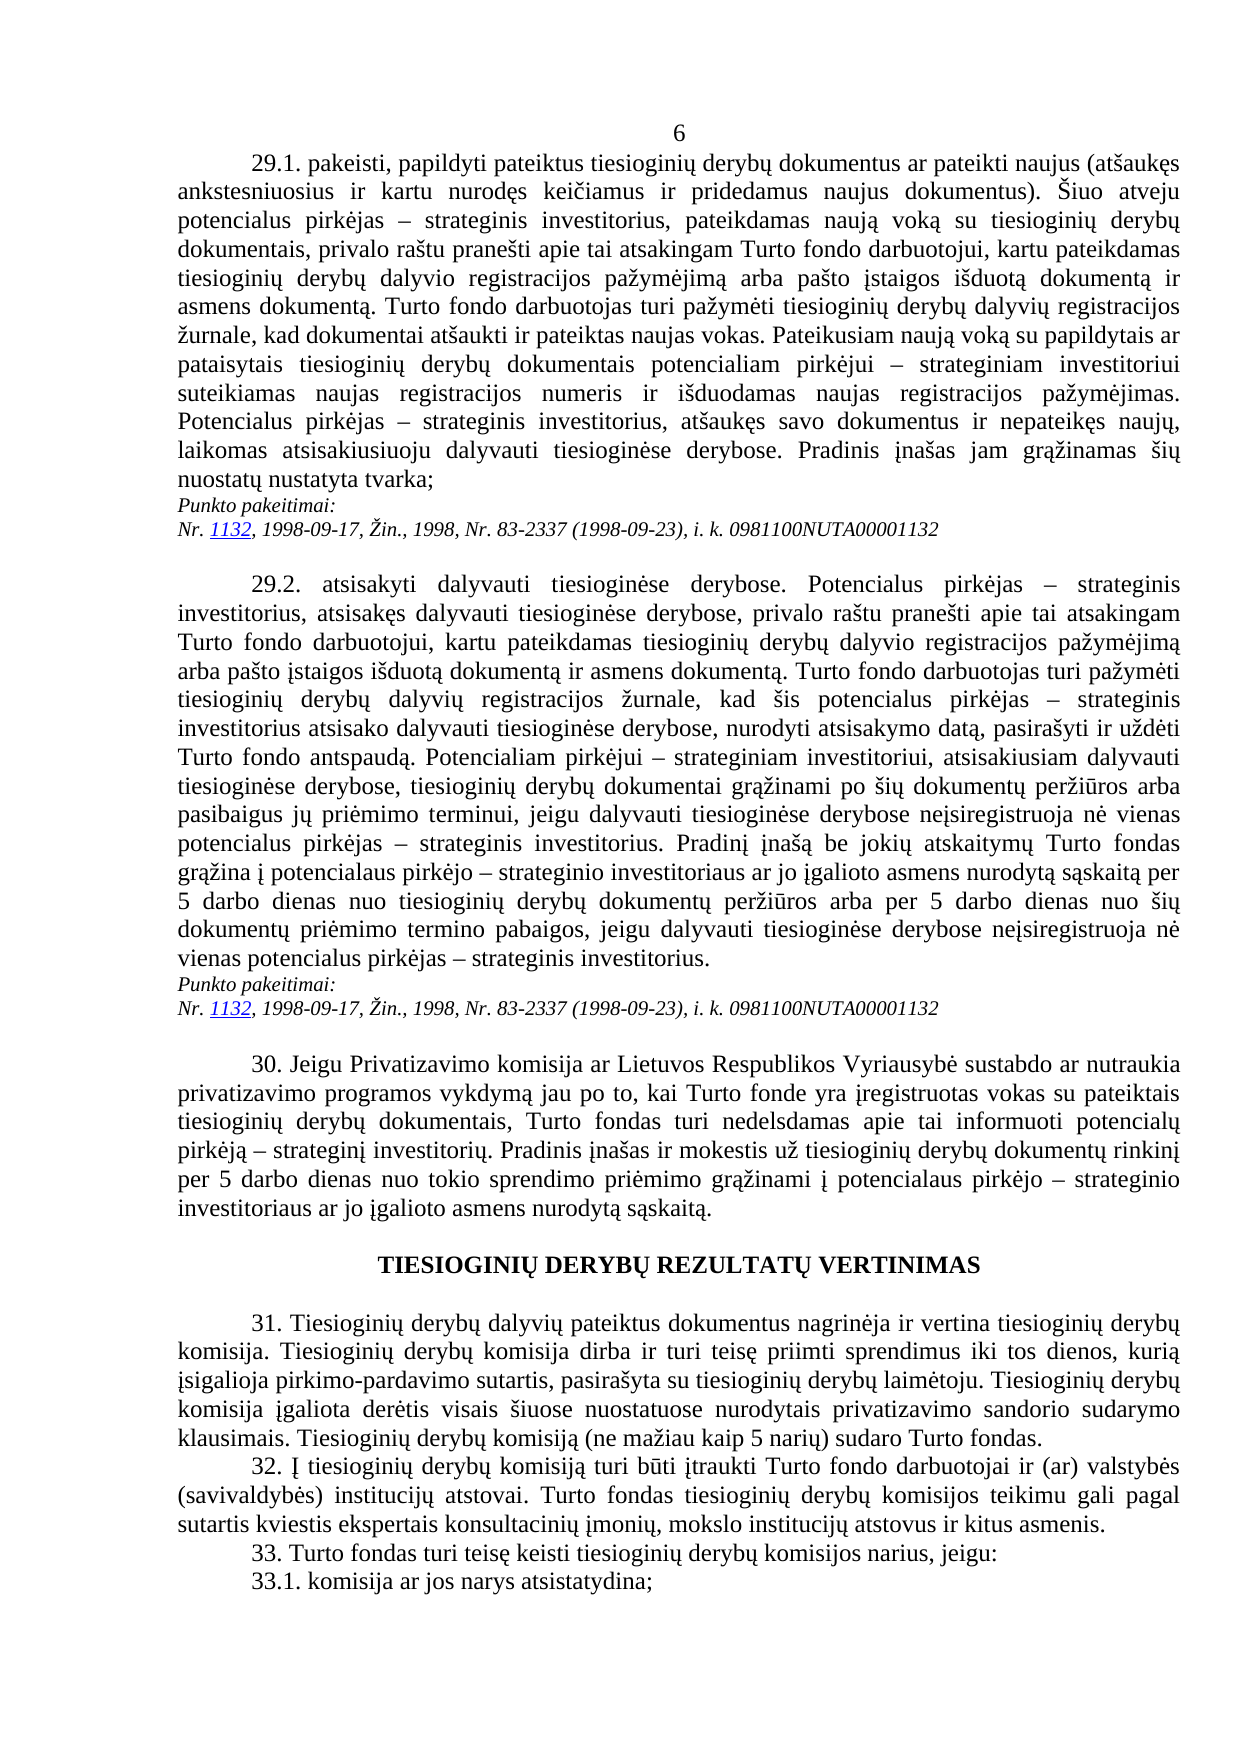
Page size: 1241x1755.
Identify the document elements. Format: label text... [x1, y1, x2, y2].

text Tiesioginių derybų rezultatų vertinimas [177, 1250, 1181, 1279]
text Punkto pakeitimai: [177, 493, 1181, 517]
text Nr. 1132, 1998-09-17, Žin., 1998, Nr. 83-2337 (1998-09-23), i. k. 0981100NUTA00001132 [177, 996, 1181, 1020]
text Nr. 1132, 1998-09-17, Žin., 1998, Nr. 83-2337 (1998-09-23), i. k. 0981100NUTA00001132 [177, 517, 1181, 541]
text 30. Jeigu Privatizavimo komisija ar Lietuvos Respublikos Vyriausybė sustabdo ar nutraukia privatizavimo programos vykdymą jau po to, kai Turto fonde yra įregistruotas vokas su pateiktais tiesioginių derybų dokumentais, Turto fondas turi nedelsdamas apie tai informuoti potencialų pirkėją – strateginį investitorių. Pradinis įnašas ir mokestis už tiesioginių derybų dokumentų rinkinį per 5 darbo dienas nuo tokio sprendimo priėmimo grąžinami į potencialaus pirkėjo – strateginio investitoriaus ar jo įgalioto asmens nurodytą sąskaitą. [177, 1049, 1181, 1221]
text 29.2. atsisakyti dalyvauti tiesioginėse derybose. Potencialus pirkėjas – strateginis investitorius, atsisakęs dalyvauti tiesioginėse derybose, privalo raštu pranešti apie tai atsakingam Turto fondo darbuotojui, kartu pateikdamas tiesioginių derybų dalyvio registracijos pažymėjimą arba pašto įstaigos išduotą dokumentą ir asmens dokumentą. Turto fondo darbuotojas turi pažymėti tiesioginių derybų dalyvių registracijos žurnale, kad šis potencialus pirkėjas – strateginis investitorius atsisako dalyvauti tiesioginėse derybose, nurodyti atsisakymo datą, pasirašyti ir uždėti Turto fondo antspaudą. Potencialiam pirkėjui – strateginiam investitoriui, atsisakiusiam dalyvauti tiesioginėse derybose, tiesioginių derybų dokumentai grąžinami po šių dokumentų peržiūros arba pasibaigus jų priėmimo terminui, jeigu dalyvauti tiesioginėse derybose neįsiregistruoja nė vienas potencialus pirkėjas – strateginis investitorius. Pradinį įnašą be jokių atskaitymų Turto fondas grąžina į potencialaus pirkėjo – strateginio investitoriaus ar jo įgalioto asmens nurodytą sąskaitą per 5 darbo dienas nuo tiesioginių derybų dokumentų peržiūros arba per 5 darbo dienas nuo šių dokumentų priėmimo termino pabaigos, jeigu dalyvauti tiesioginėse derybose neįsiregistruoja nė vienas potencialus pirkėjas – strateginis investitorius. [177, 569, 1181, 972]
text 31. Tiesioginių derybų dalyvių pateiktus dokumentus nagrinėja ir vertina tiesioginių derybų komisija. Tiesioginių derybų komisija dirba ir turi teisę priimti sprendimus iki tos dienos, kurią įsigalioja pirkimo-pardavimo sutartis, pasirašyta su tiesioginių derybų laimėtoju. Tiesioginių derybų komisija įgaliota derėtis visais šiuose nuostatuose nurodytais privatizavimo sandorio sudarymo klausimais. Tiesioginių derybų komisiją (ne mažiau kaip 5 narių) sudaro Turto fondas. [177, 1308, 1181, 1451]
text 32. Į tiesioginių derybų komisiją turi būti įtraukti Turto fondo darbuotojai ir (ar) valstybės (savivaldybės) institucijų atstovai. Turto fondas tiesioginių derybų komisijos teikimu gali pagal sutartis kviestis ekspertais konsultacinių įmonių, mokslo institucijų atstovus ir kitus asmenis. [177, 1451, 1181, 1538]
text 33. Turto fondas turi teisę keisti tiesioginių derybų komisijos narius, jeigu: [177, 1538, 1181, 1566]
text 29.1. pakeisti, papildyti pateiktus tiesioginių derybų dokumentus ar pateikti naujus (atšaukęs ankstesniuosius ir kartu nurodęs keičiamus ir pridedamus naujus dokumentus). Šiuo atveju potencialus pirkėjas – strateginis investitorius, pateikdamas naują voką su tiesioginių derybų dokumentais, privalo raštu pranešti apie tai atsakingam Turto fondo darbuotojui, kartu pateikdamas tiesioginių derybų dalyvio registracijos pažymėjimą arba pašto įstaigos išduotą dokumentą ir asmens dokumentą. Turto fondo darbuotojas turi pažymėti tiesioginių derybų dalyvių registracijos žurnale, kad dokumentai atšaukti ir pateiktas naujas vokas. Pateikusiam naują voką su papildytais ar pataisytais tiesioginių derybų dokumentais potencialiam pirkėjui – strateginiam investitoriui suteikiamas naujas registracijos numeris ir išduodamas naujas registracijos pažymėjimas. Potencialus pirkėjas – strateginis investitorius, atšaukęs savo dokumentus ir nepateikęs naujų, laikomas atsisakiusiuoju dalyvauti tiesioginėse derybose. Pradinis įnašas jam grąžinamas šių nuostatų nustatyta tvarka; [177, 148, 1181, 493]
text Punkto pakeitimai: [177, 972, 1181, 996]
text 33.1. komisija ar jos narys atsistatydina; [177, 1566, 1181, 1595]
